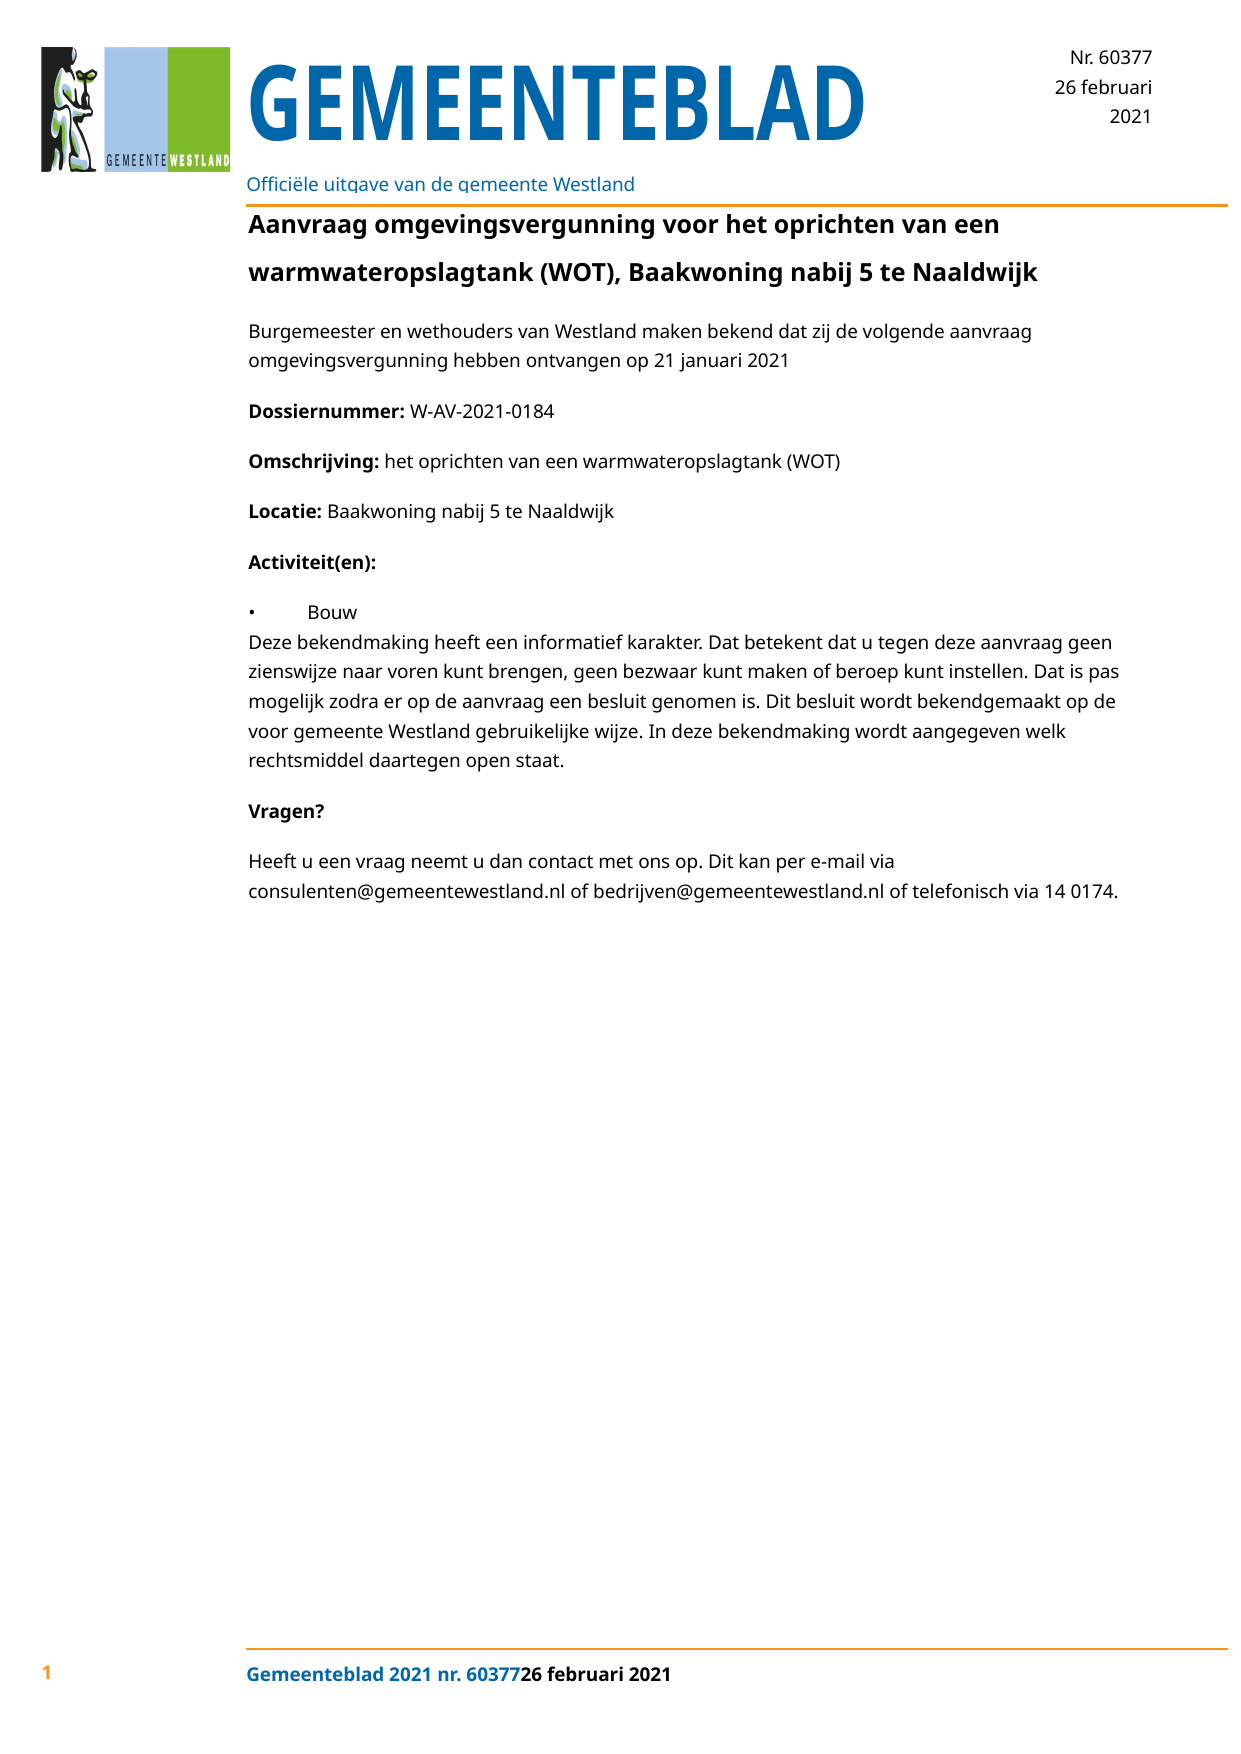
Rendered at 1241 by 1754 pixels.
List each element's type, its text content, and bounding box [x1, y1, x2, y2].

text Burgemeester en wethouders van Westland maken bekend dat zij de volgende aanvraag omgevingsvergunning hebben ontvangen op 21 januari 2021 [248, 318, 1152, 373]
text Deze bekendmaking heeft een informatief karakter. Dat betekent dat u tegen deze aanvraag geen zienswijze naar voren kunt brengen, geen bezwaar kunt maken of beroep kunt instellen. Dat is pas mogelijk zodra er op de aanvraag een besluit genomen is. Dit besluit wordt bekendgemaakt op de voor gemeente Westland gebruikelijke wijze. In deze bekendmaking wordt aangegeven welk rechtsmiddel daartegen open staat. [248, 629, 1152, 773]
text Locatie: Baakwoning nabij 5 te Naaldwijk [248, 499, 1152, 524]
text Vragen? [248, 798, 1152, 824]
text Aanvraag omgevingsvergunning voor het oprichten van een warmwateropslagtank (WOT), Baakwoning nabij 5 te Naaldwijk [248, 207, 1152, 288]
text Dossiernummer: W-AV-2021-0184 [248, 398, 1152, 424]
text Heeft u een vraag neemt u dan contact met ons op. Dit kan per e-mail via consulenten@gemeentewestland.nl of bedrijven@gemeentewestland.nl of telefonisch via 14 0174. [248, 848, 1152, 904]
text Omschrijving: het oprichten van een warmwateropslagtank (WOT) [248, 448, 1152, 474]
picture [41, 47, 231, 172]
text Activiteit(en): [248, 549, 1152, 575]
list Bouw [248, 599, 1152, 625]
